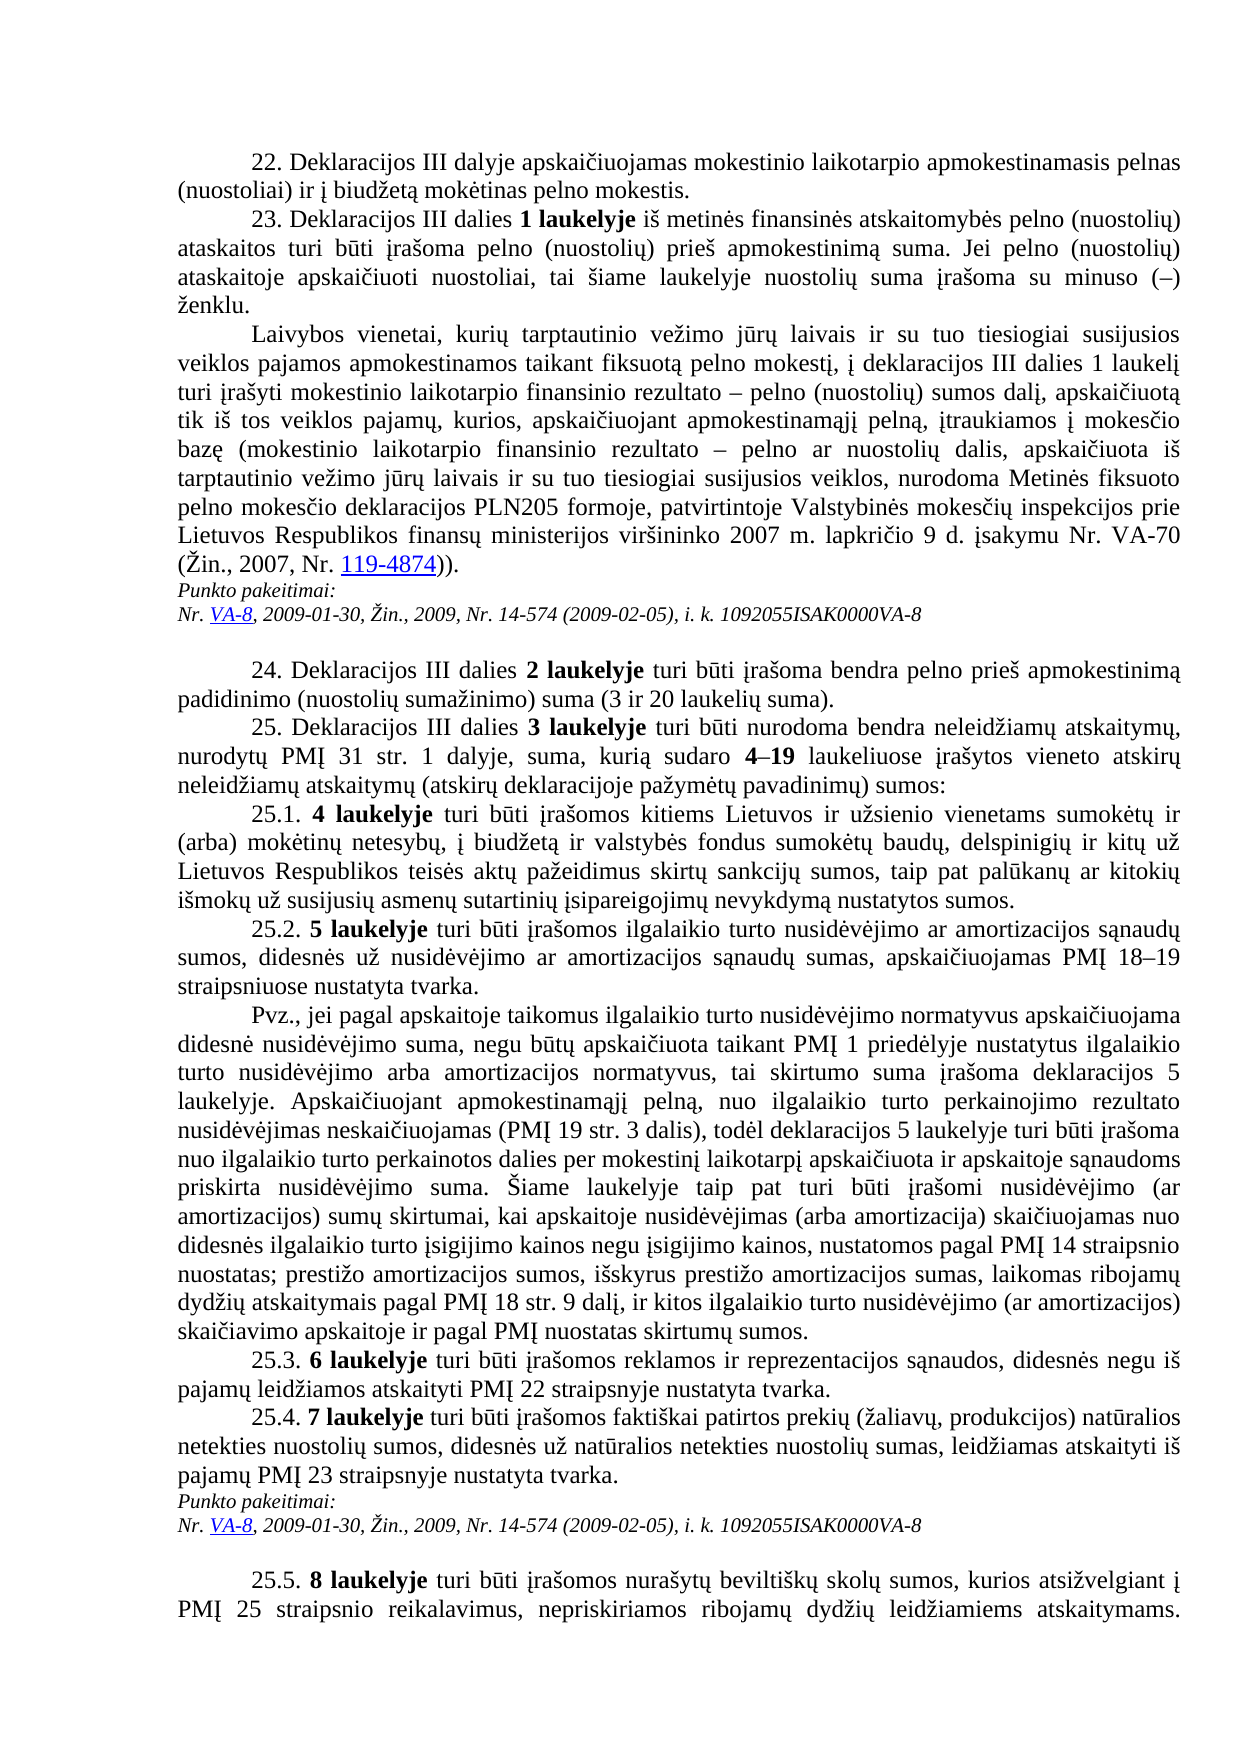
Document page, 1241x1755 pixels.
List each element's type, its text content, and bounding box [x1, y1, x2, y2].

text Nr. VA-8, 2009-01-30, Žin., 2009, Nr. 14-574 (2009-02-05), i. k. 1092055ISAK0000VA-8 [177, 1513, 1181, 1537]
text 25.2. 5 laukelyje turi būti įrašomos ilgalaikio turto nusidėvėjimo ar amortizacijos sąnaudų sumos, didesnės už nusidėvėjimo ar amortizacijos sąnaudų sumas, apskaičiuojamas PMĮ 18–19 straipsniuose nustatyta tvarka. [177, 914, 1181, 1000]
text Pvz., jei pagal apskaitoje taikomus ilgalaikio turto nusidėvėjimo normatyvus apskaičiuojama didesnė nusidėvėjimo suma, negu būtų apskaičiuota taikant PMĮ 1 priedėlyje nustatytus ilgalaikio turto nusidėvėjimo arba amortizacijos normatyvus, tai skirtumo suma įrašoma deklaracijos 5 laukelyje. Apskaičiuojant apmokestinamąjį pelną, nuo ilgalaikio turto perkainojimo rezultato nusidėvėjimas neskaičiuojamas (PMĮ 19 str. 3 dalis), todėl deklaracijos 5 laukelyje turi būti įrašoma nuo ilgalaikio turto perkainotos dalies per mokestinį laikotarpį apskaičiuota ir apskaitoje sąnaudoms priskirta nusidėvėjimo suma. Šiame laukelyje taip pat turi būti įrašomi nusidėvėjimo (ar amortizacijos) sumų skirtumai, kai apskaitoje nusidėvėjimas (arba amortizacija) skaičiuojamas nuo didesnės ilgalaikio turto įsigijimo kainos negu įsigijimo kainos, nustatomos pagal PMĮ 14 straipsnio nuostatas; prestižo amortizacijos sumos, išskyrus prestižo amortizacijos sumas, laikomas ribojamų dydžių atskaitymais pagal PMĮ 18 str. 9 dalį, ir kitos ilgalaikio turto nusidėvėjimo (ar amortizacijos) skaičiavimo apskaitoje ir pagal PMĮ nuostatas skirtumų sumos. [177, 1000, 1181, 1345]
text 25.4. 7 laukelyje turi būti įrašomos faktiškai patirtos prekių (žaliavų, produkcijos) natūralios netekties nuostolių sumos, didesnės už natūralios netekties nuostolių sumas, leidžiamas atskaityti iš pajamų PMĮ 23 straipsnyje nustatyta tvarka. [177, 1402, 1181, 1489]
text 24. Deklaracijos III dalies 2 laukelyje turi būti įrašoma bendra pelno prieš apmokestinimą padidinimo (nuostolių sumažinimo) suma (3 ir 20 laukelių suma). [177, 655, 1181, 712]
text 22. Deklaracijos III dalyje apskaičiuojamas mokestinio laikotarpio apmokestinamasis pelnas (nuostoliai) ir į biudžetą mokėtinas pelno mokestis. [177, 147, 1181, 204]
text 25. Deklaracijos III dalies 3 laukelyje turi būti nurodoma bendra neleidžiamų atskaitymų, nurodytų PMĮ 31 str. 1 dalyje, suma, kurią sudaro 4–19 laukeliuose įrašytos vieneto atskirų neleidžiamų atskaitymų (atskirų deklaracijoje pažymėtų pavadinimų) sumos: [177, 712, 1181, 799]
text Nr. VA-8, 2009-01-30, Žin., 2009, Nr. 14-574 (2009-02-05), i. k. 1092055ISAK0000VA-8 [177, 602, 1181, 626]
text Laivybos vienetai, kurių tarptautinio vežimo jūrų laivais ir su tuo tiesiogiai susijusios veiklos pajamos apmokestinamos taikant fiksuotą pelno mokestį, į deklaracijos III dalies 1 laukelį turi įrašyti mokestinio laikotarpio finansinio rezultato – pelno (nuostolių) sumos dalį, apskaičiuotą tik iš tos veiklos pajamų, kurios, apskaičiuojant apmokestinamąjį pelną, įtraukiamos į mokesčio bazę (mokestinio laikotarpio finansinio rezultato – pelno ar nuostolių dalis, apskaičiuota iš tarptautinio vežimo jūrų laivais ir su tuo tiesiogiai susijusios veiklos, nurodoma Metinės fiksuoto pelno mokesčio deklaracijos PLN205 formoje, patvirtintoje Valstybinės mokesčių inspekcijos prie Lietuvos Respublikos finansų ministerijos viršininko 2007 m. lapkričio 9 d. įsakymu Nr. VA-70 (Žin., 2007, Nr. 119-4874)). [177, 319, 1181, 578]
text 25.1. 4 laukelyje turi būti įrašomos kitiems Lietuvos ir užsienio vienetams sumokėtų ir (arba) mokėtinų netesybų, į biudžetą ir valstybės fondus sumokėtų baudų, delspinigių ir kitų už Lietuvos Respublikos teisės aktų pažeidimus skirtų sankcijų sumos, taip pat palūkanų ar kitokių išmokų už susijusių asmenų sutartinių įsipareigojimų nevykdymą nustatytos sumos. [177, 799, 1181, 914]
text 25.5. 8 laukelyje turi būti įrašomos nurašytų beviltiškų skolų sumos, kurios atsižvelgiant į PMĮ 25 straipsnio reikalavimus, nepriskiriamos ribojamų dydžių leidžiamiems atskaitymams. [177, 1566, 1181, 1623]
text 25.3. 6 laukelyje turi būti įrašomos reklamos ir reprezentacijos sąnaudos, didesnės negu iš pajamų leidžiamos atskaityti PMĮ 22 straipsnyje nustatyta tvarka. [177, 1345, 1181, 1402]
text Punkto pakeitimai: [177, 578, 1181, 602]
text Punkto pakeitimai: [177, 1489, 1181, 1513]
text 23. Deklaracijos III dalies 1 laukelyje iš metinės finansinės atskaitomybės pelno (nuostolių) ataskaitos turi būti įrašoma pelno (nuostolių) prieš apmokestinimą suma. Jei pelno (nuostolių) ataskaitoje apskaičiuoti nuostoliai, tai šiame laukelyje nuostolių suma įrašoma su minuso (–) ženklu. [177, 204, 1181, 319]
